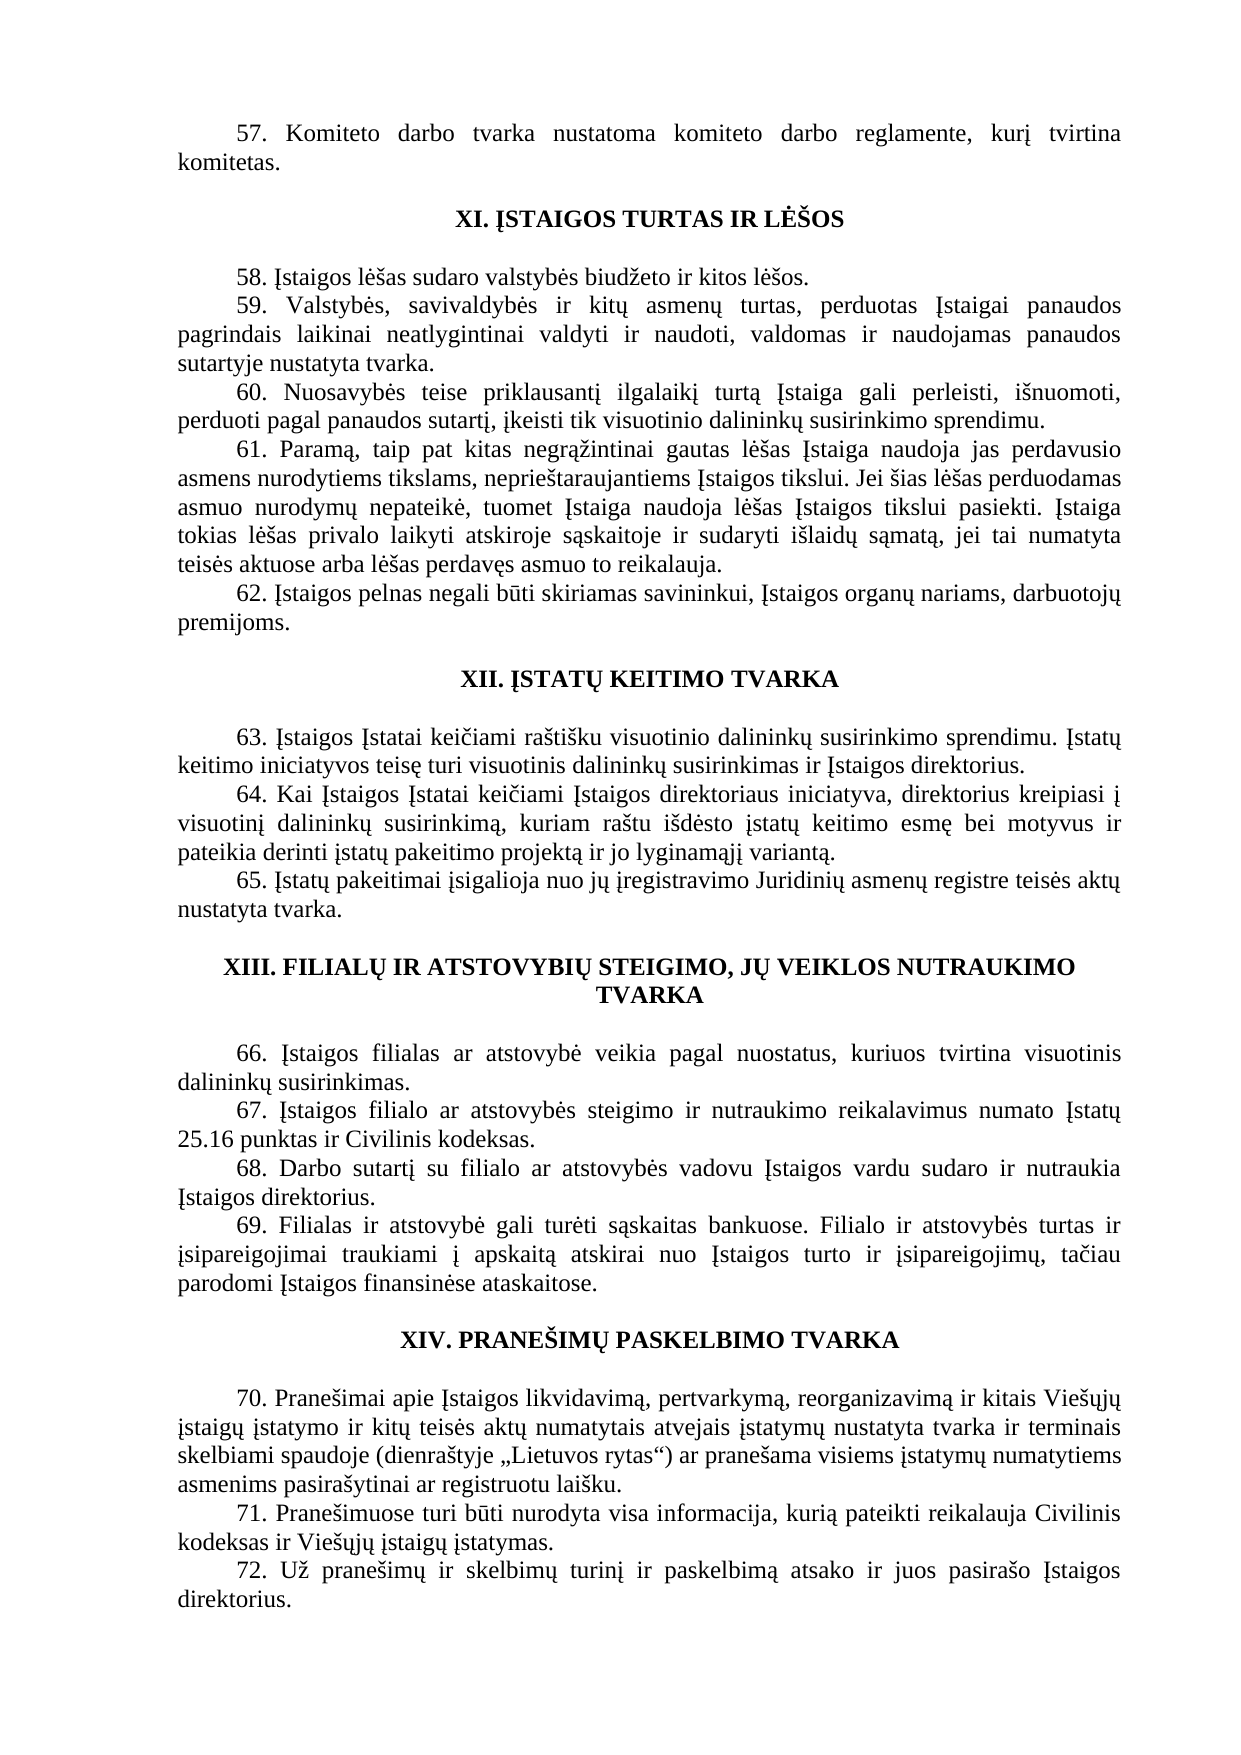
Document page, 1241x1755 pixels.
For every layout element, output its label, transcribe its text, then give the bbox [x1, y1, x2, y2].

text 63. Įstaigos Įstatai keičiami raštišku visuotinio dalininkų susirinkimo sprendimu. Įstatų keitimo iniciatyvos teisę turi visuotinis dalininkų susirinkimas ir Įstaigos direktorius. [177, 722, 1122, 779]
text 66. Įstaigos filialas ar atstovybė veikia pagal nuostatus, kuriuos tvirtina visuotinis dalininkų susirinkimas. [177, 1038, 1122, 1096]
text 57. Komiteto darbo tvarka nustatoma komiteto darbo reglamente, kurį tvirtina komitetas. [177, 118, 1122, 176]
text 61. Paramą, taip pat kitas negrąžintinai gautas lėšas Įstaiga naudoja jas perdavusio asmens nurodytiems tikslams, neprieštaraujantiems Įstaigos tikslui. Jei šias lėšas perduodamas asmuo nurodymų nepateikė, tuomet Įstaiga naudoja lėšas Įstaigos tikslui pasiekti. Įstaiga tokias lėšas privalo laikyti atskiroje sąskaitoje ir sudaryti išlaidų sąmatą, jei tai numatyta teisės aktuose arba lėšas perdavęs asmuo to reikalauja. [177, 434, 1122, 578]
text XIV. PRANEŠIMŲ PASKELBIMO TVARKA [177, 1326, 1122, 1354]
text 58. Įstaigos lėšas sudaro valstybės biudžeto ir kitos lėšos. [177, 262, 1122, 291]
text 71. Pranešimuose turi būti nurodyta visa informacija, kurią pateikti reikalauja Civilinis kodeksas ir Viešųjų įstaigų įstatymas. [177, 1498, 1122, 1556]
text 59. Valstybės, savivaldybės ir kitų asmenų turtas, perduotas Įstaigai panaudos pagrindais laikinai neatlygintinai valdyti ir naudoti, valdomas ir naudojamas panaudos sutartyje nustatyta tvarka. [177, 291, 1122, 377]
text 64. Kai Įstaigos Įstatai keičiami Įstaigos direktoriaus iniciatyva, direktorius kreipiasi į visuotinį dalininkų susirinkimą, kuriam raštu išdėsto įstatų keitimo esmę bei motyvus ir pateikia derinti įstatų pakeitimo projektą ir jo lyginamąjį variantą. [177, 779, 1122, 866]
text 60. Nuosavybės teise priklausantį ilgalaikį turtą Įstaiga gali perleisti, išnuomoti, perduoti pagal panaudos sutartį, įkeisti tik visuotinio dalininkų susirinkimo sprendimu. [177, 377, 1122, 434]
text 72. Už pranešimų ir skelbimų turinį ir paskelbimą atsako ir juos pasirašo Įstaigos direktorius. [177, 1556, 1122, 1613]
text 70. Pranešimai apie Įstaigos likvidavimą, pertvarkymą, reorganizavimą ir kitais Viešųjų įstaigų įstatymo ir kitų teisės aktų numatytais atvejais įstatymų nustatyta tvarka ir terminais skelbiami spaudoje (dienraštyje „Lietuvos rytas“) ar pranešama visiems įstatymų numatytiems asmenims pasirašytinai ar registruotu laišku. [177, 1383, 1122, 1498]
text XI. ĮSTAIGOS TURTAS IR LĖŠOS [177, 204, 1122, 233]
text 68. Darbo sutartį su filialo ar atstovybės vadovu Įstaigos vardu sudaro ir nutraukia Įstaigos direktorius. [177, 1153, 1122, 1211]
text XII. ĮSTATŲ KEITIMO TVARKA [177, 664, 1122, 693]
text XIII. FILIALŲ IR ATSTOVYBIŲ STEIGIMO, JŲ VEIKLOS NUTRAUKIMO TVARKA [177, 952, 1122, 1009]
text 62. Įstaigos pelnas negali būti skiriamas savininkui, Įstaigos organų nariams, darbuotojų premijoms. [177, 578, 1122, 636]
text 69. Filialas ir atstovybė gali turėti sąskaitas bankuose. Filialo ir atstovybės turtas ir įsipareigojimai traukiami į apskaitą atskirai nuo Įstaigos turto ir įsipareigojimų, tačiau parodomi Įstaigos finansinėse ataskaitose. [177, 1211, 1122, 1297]
text 65. Įstatų pakeitimai įsigalioja nuo jų įregistravimo Juridinių asmenų registre teisės aktų nustatyta tvarka. [177, 866, 1122, 923]
text 67. Įstaigos filialo ar atstovybės steigimo ir nutraukimo reikalavimus numato Įstatų 25.16 punktas ir Civilinis kodeksas. [177, 1096, 1122, 1153]
